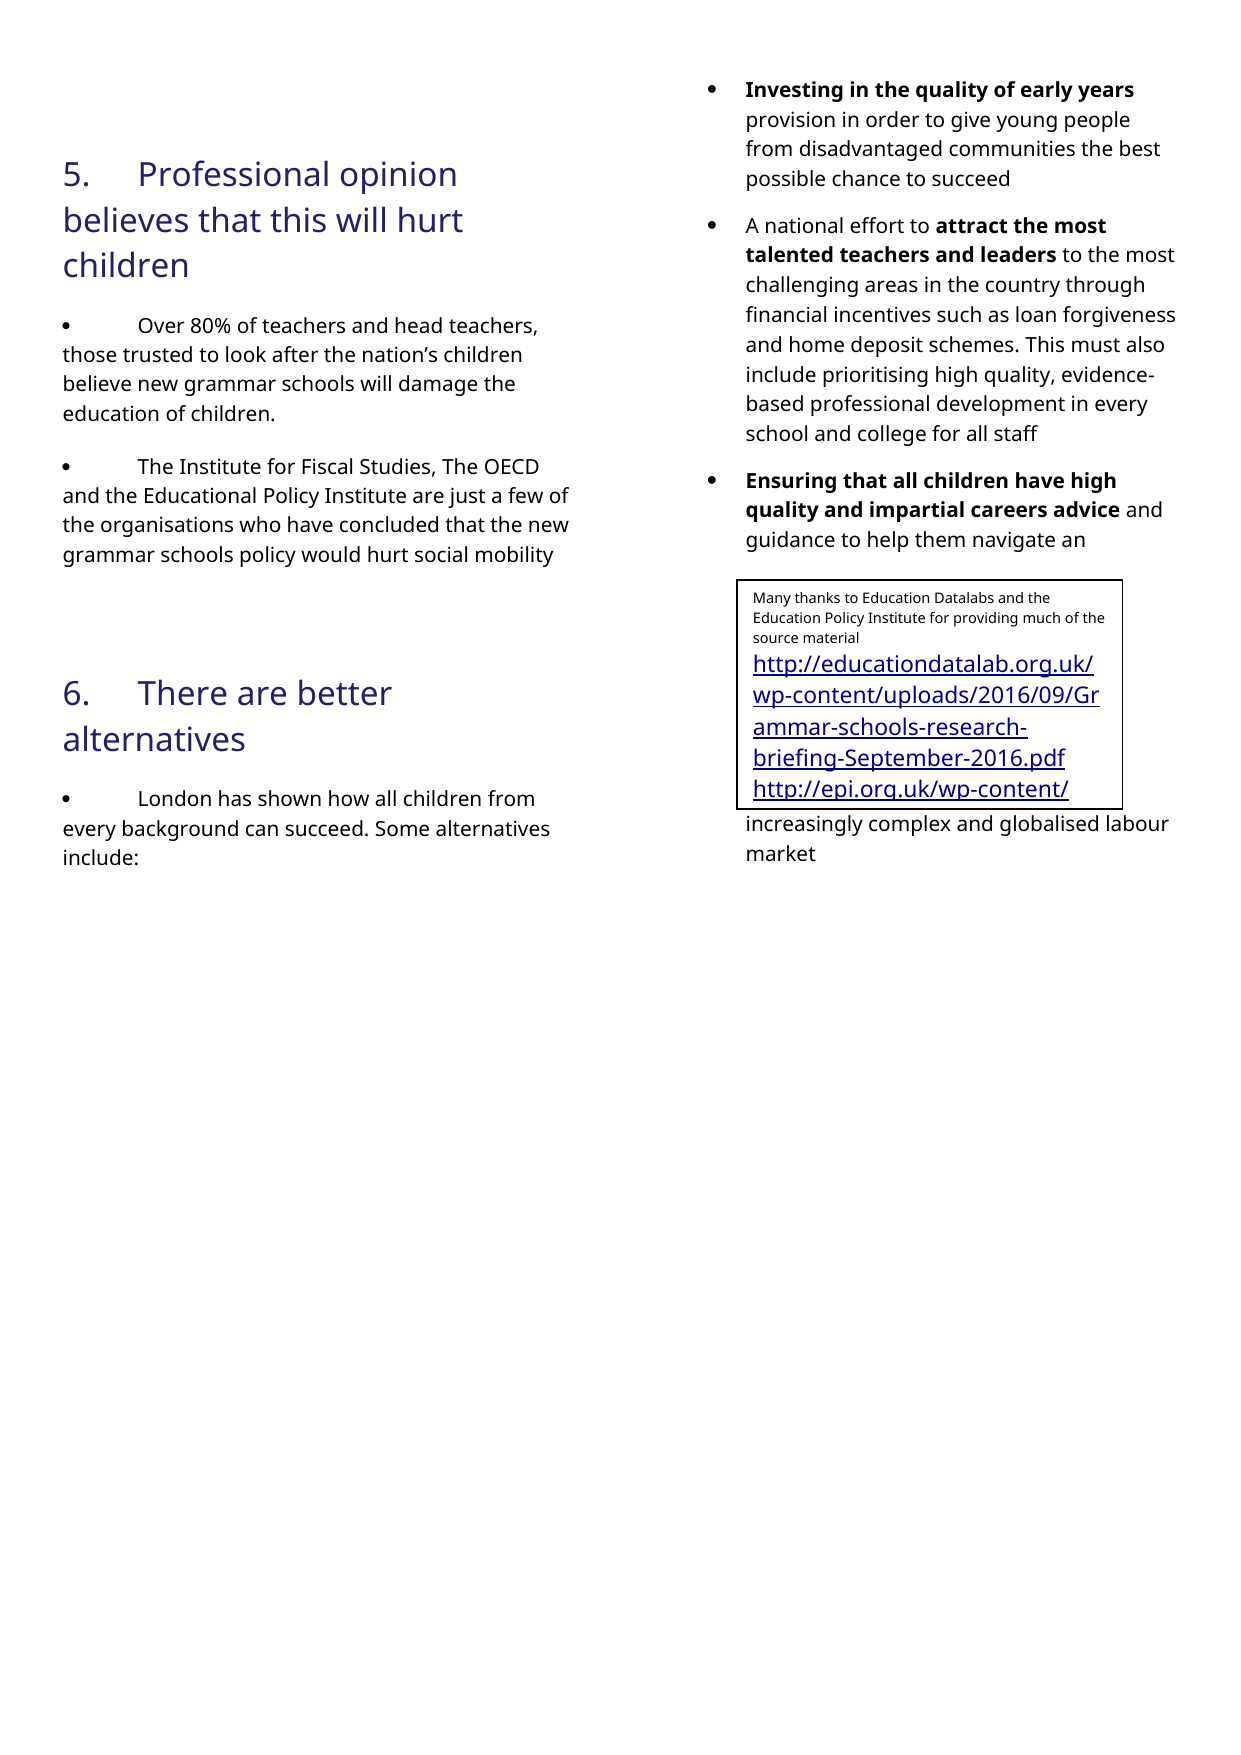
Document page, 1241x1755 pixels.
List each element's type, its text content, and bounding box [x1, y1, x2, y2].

list The Institute for Fiscal Studies, The OECD and the Educational Policy Institute are just a few of the organisations who have concluded that the new grammar schools policy would hurt social mobility [62, 452, 576, 568]
subtitle Professional opinion believes that this will hurt children [62, 151, 584, 287]
subtitle There are better alternatives [62, 670, 584, 761]
list Investing in the quality of early years provision in order to give young people from disadvantaged communities the best possible chance to succeed [708, 75, 1178, 193]
list Many thanks to Education Datalabs and the Education Policy Institute for providing much of the source material http://educationdatalab.org.uk/wp-content/uploads/2016/09/Grammar-schools-research-briefing-September-2016.pdf [753, 588, 1107, 773]
list A national effort to attract the most talented teachers and leaders to the most challenging areas in the country through financial incentives such as loan forgiveness and home deposit schemes. This must also include prioritising high quality, evidence-based professional development in every school and college for all staff [708, 211, 1178, 448]
list London has shown how all children from every background can succeed. Some alternatives include: [62, 784, 576, 872]
list http://epi.org.uk/wp-content/uploads/2016/09/Grammar-schools-and-social-mobility_.pdf [753, 773, 1107, 801]
list Over 80% of teachers and head teachers, those trusted to look after the nation’s children believe new grammar schools will damage the education of children. [62, 311, 576, 427]
list Ensuring that all children have high quality and impartial careers advice and guidance to help them navigate an increasingly complex and globalised labour market [708, 466, 1178, 868]
